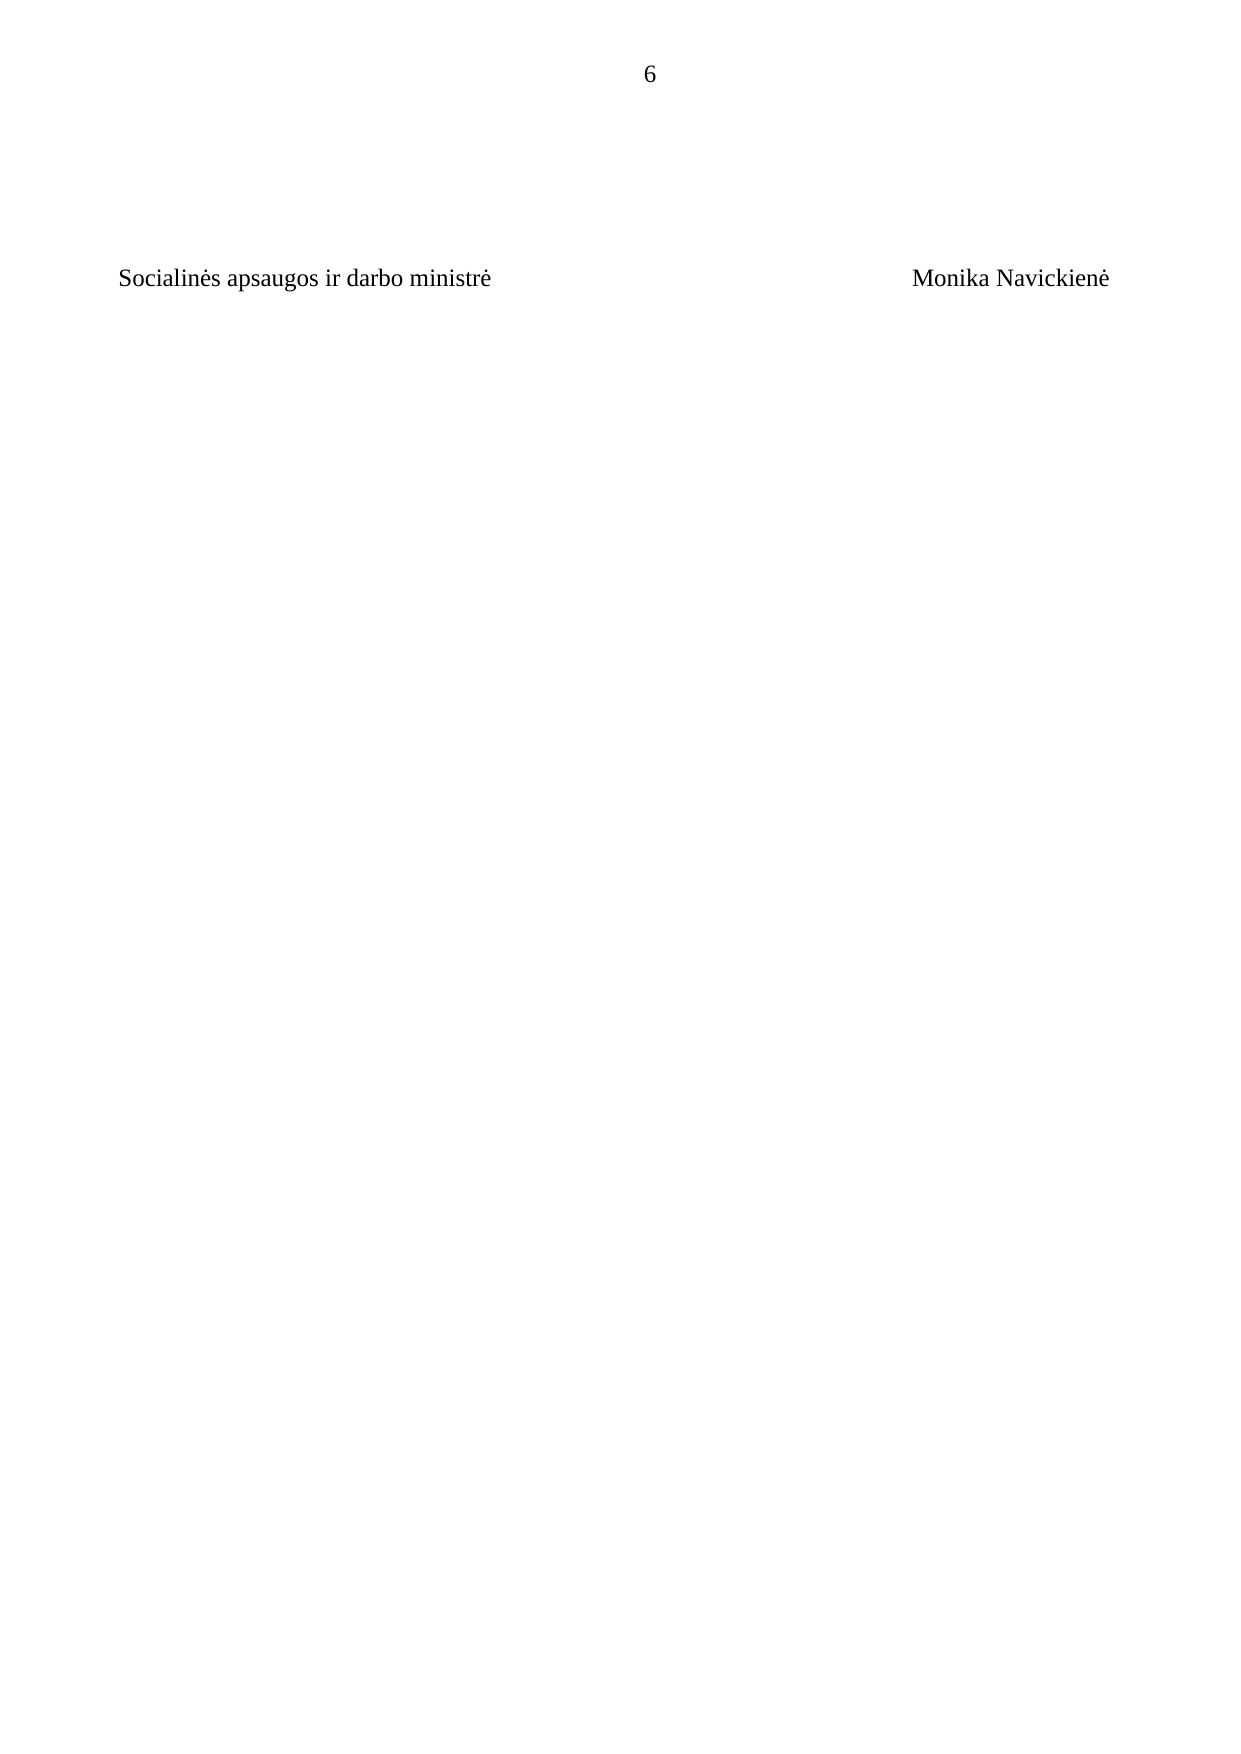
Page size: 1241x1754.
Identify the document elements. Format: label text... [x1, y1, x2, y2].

text Socialinės apsaugos ir darbo ministrė Monika Navickienė [118, 263, 1181, 292]
